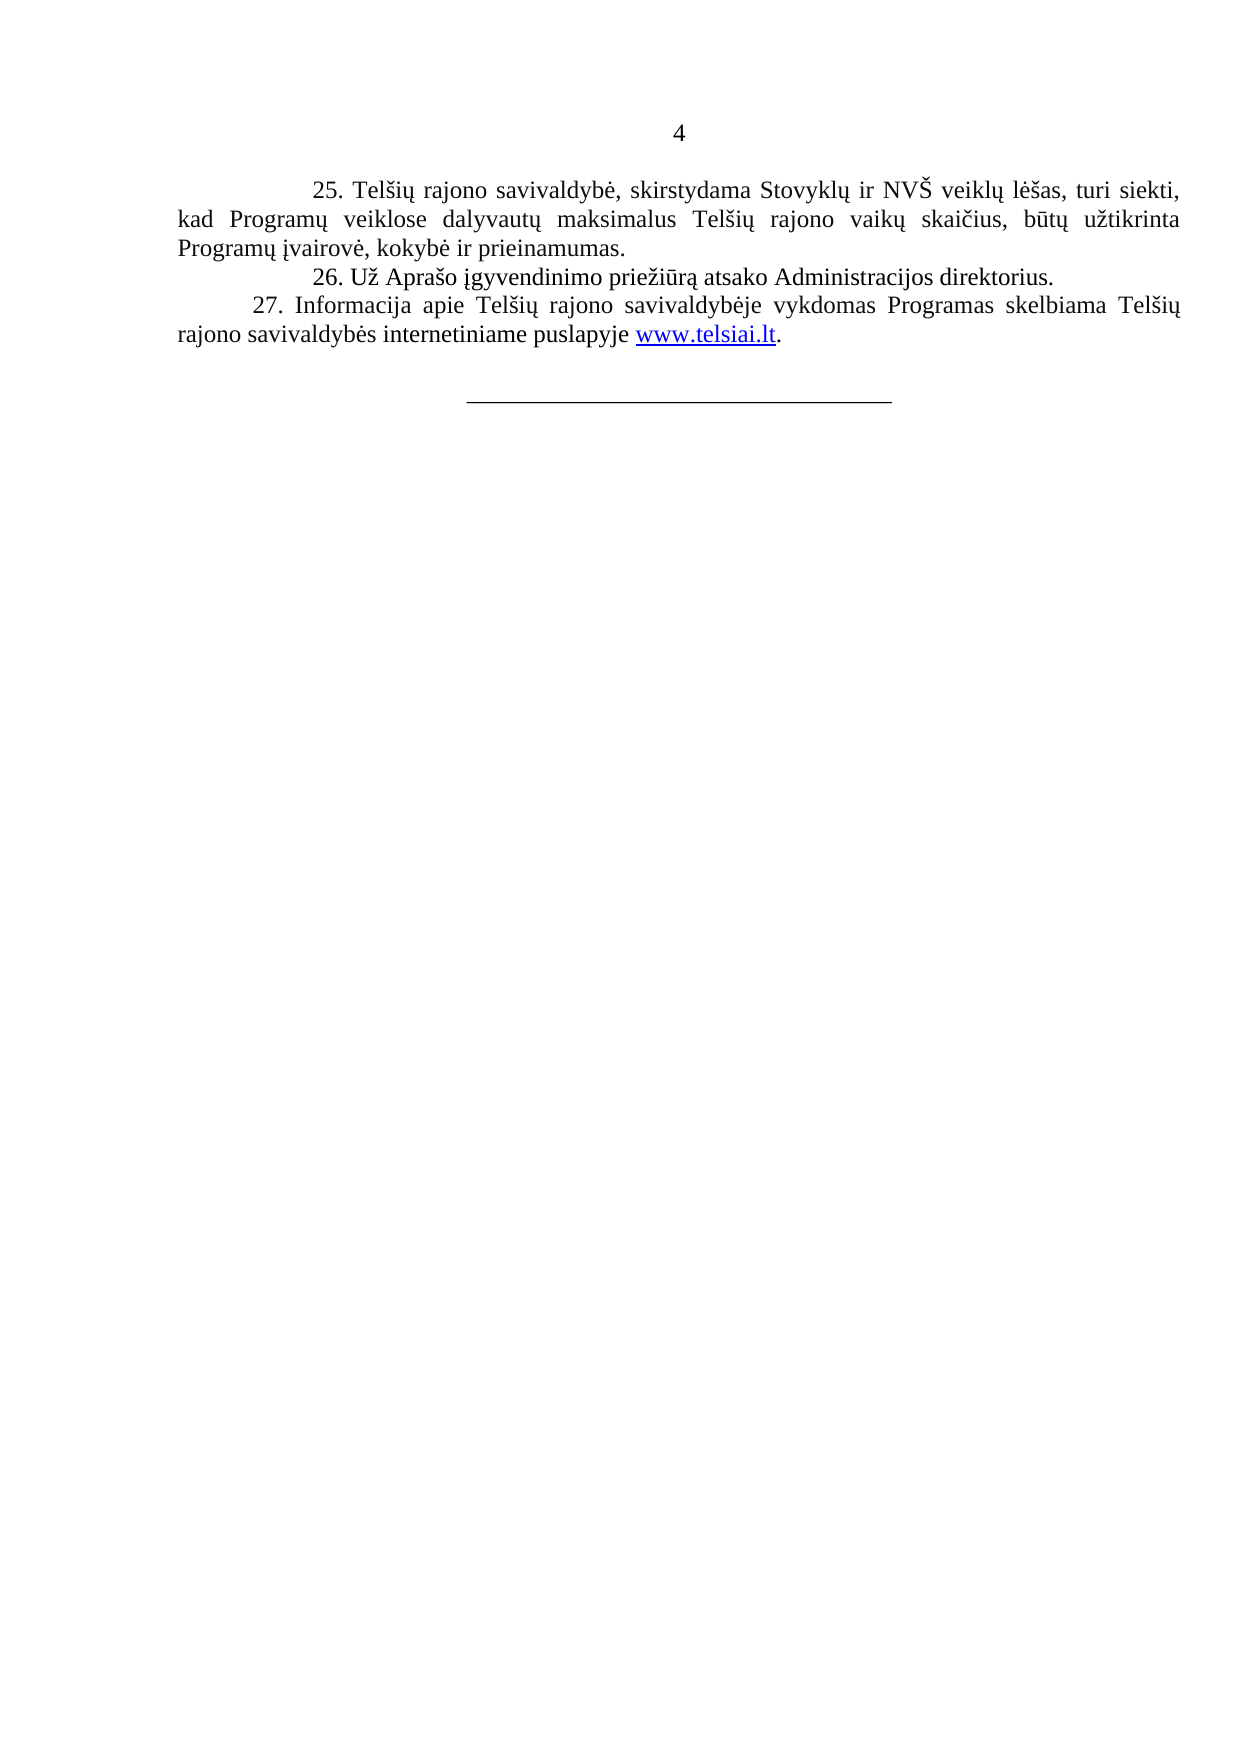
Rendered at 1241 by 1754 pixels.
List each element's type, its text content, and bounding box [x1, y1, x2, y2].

text __________________________________ [177, 377, 1181, 406]
text 27. Informacija apie Telšių rajono savivaldybėje vykdomas Programas skelbiama Telšių rajono savivaldybės internetiniame puslapyje www.telsiai.lt. [177, 291, 1181, 348]
text 26. Už Aprašo įgyvendinimo priežiūrą atsako Administracijos direktorius. [177, 262, 1181, 291]
text 25. Telšių rajono savivaldybė, skirstydama Stovyklų ir NVŠ veiklų lėšas, turi siekti, kad Programų veiklose dalyvautų maksimalus Telšių rajono vaikų skaičius, būtų užtikrinta Programų įvairovė, kokybė ir prieinamumas. [177, 176, 1181, 262]
